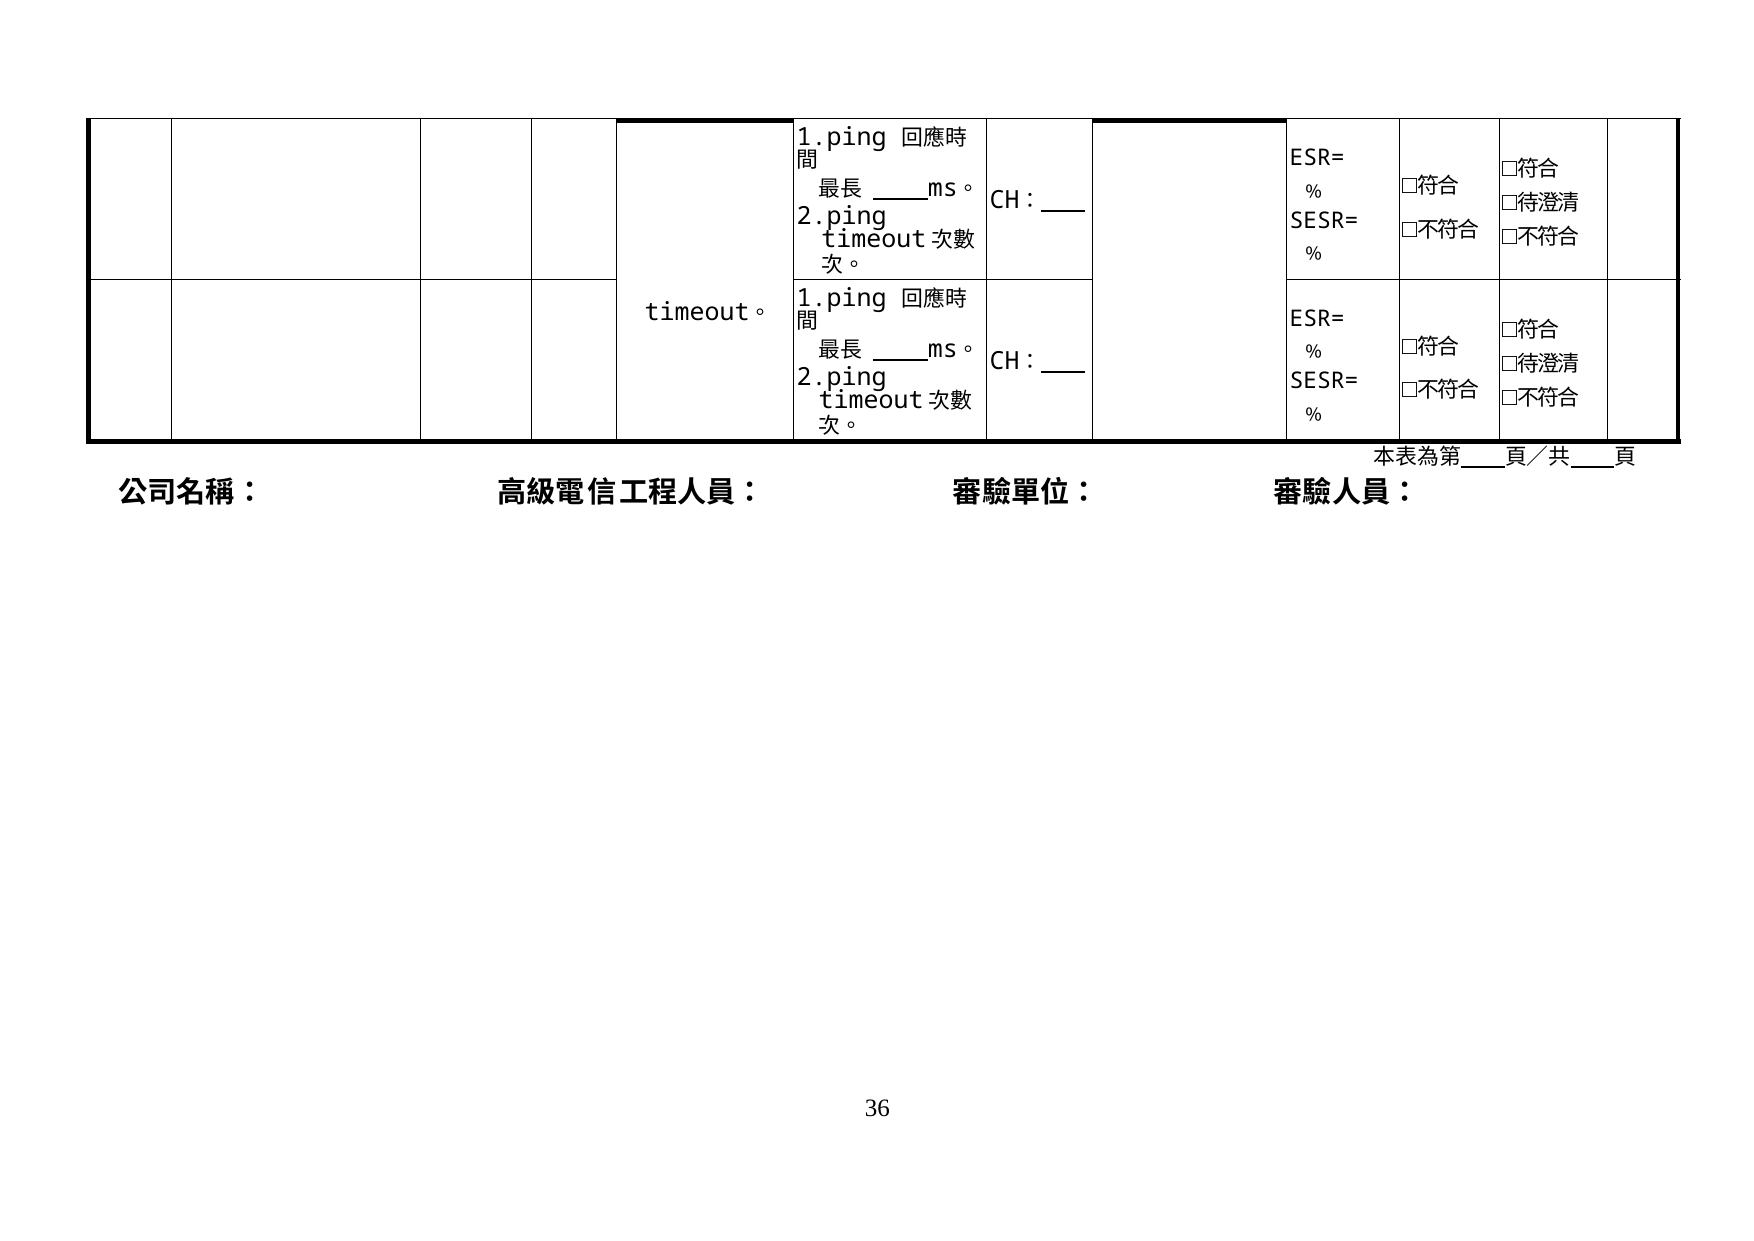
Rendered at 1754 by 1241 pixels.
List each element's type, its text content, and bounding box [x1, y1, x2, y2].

text 公司名稱： 高級電信工程人員： 審驗單位： 審驗人員： [118, 469, 1636, 511]
table_cell □測試速率 ≦15 Mbps時 ESR ≦ 1，SESR ≦ 0.1﹪。 □15 M＜測試速 率≦55 Mbps時 ESR ≦1.5，SESR ≦ 0.1﹪。 □測試速率 > 55 Mbps時 ESR ≦3 ，SESR ≦ 0.1﹪。 [1093, 123, 1286, 439]
table_cell [172, 280, 420, 439]
table_cell 1.ping 回應時間 最長 ms。 2.ping timeout次數 次。 [794, 119, 986, 279]
table_cell □符合 □不符合 [1400, 119, 1499, 279]
table_cell □符合 □不符合 [1400, 280, 1499, 439]
table_cell □符合 □待澄清 □不符合 [1500, 119, 1607, 279]
table_cell □符合 □待澄清 □不符合 [1500, 280, 1607, 439]
table_cell CH： [987, 119, 1092, 279]
table_cell ESR= ﹪ SESR= ﹪ [1287, 119, 1399, 279]
table_cell [532, 280, 616, 439]
table_cell [172, 119, 420, 279]
table_cell [91, 280, 171, 439]
table_cell [421, 280, 531, 439]
table_cell 1.ping 回應時間 最長 ms。 2.ping timeout次數 次。 [794, 280, 986, 439]
table_cell timeout。 [617, 123, 793, 439]
table_cell [1608, 280, 1676, 439]
table_cell [91, 119, 171, 279]
table_cell CH： [987, 280, 1092, 439]
table_cell ESR= ﹪ SESR= ﹪ [1287, 280, 1399, 439]
table_cell [421, 119, 531, 279]
table_cell [532, 119, 616, 279]
text 本表為第 頁／共 頁 [118, 444, 1636, 469]
table_cell [1608, 119, 1676, 279]
